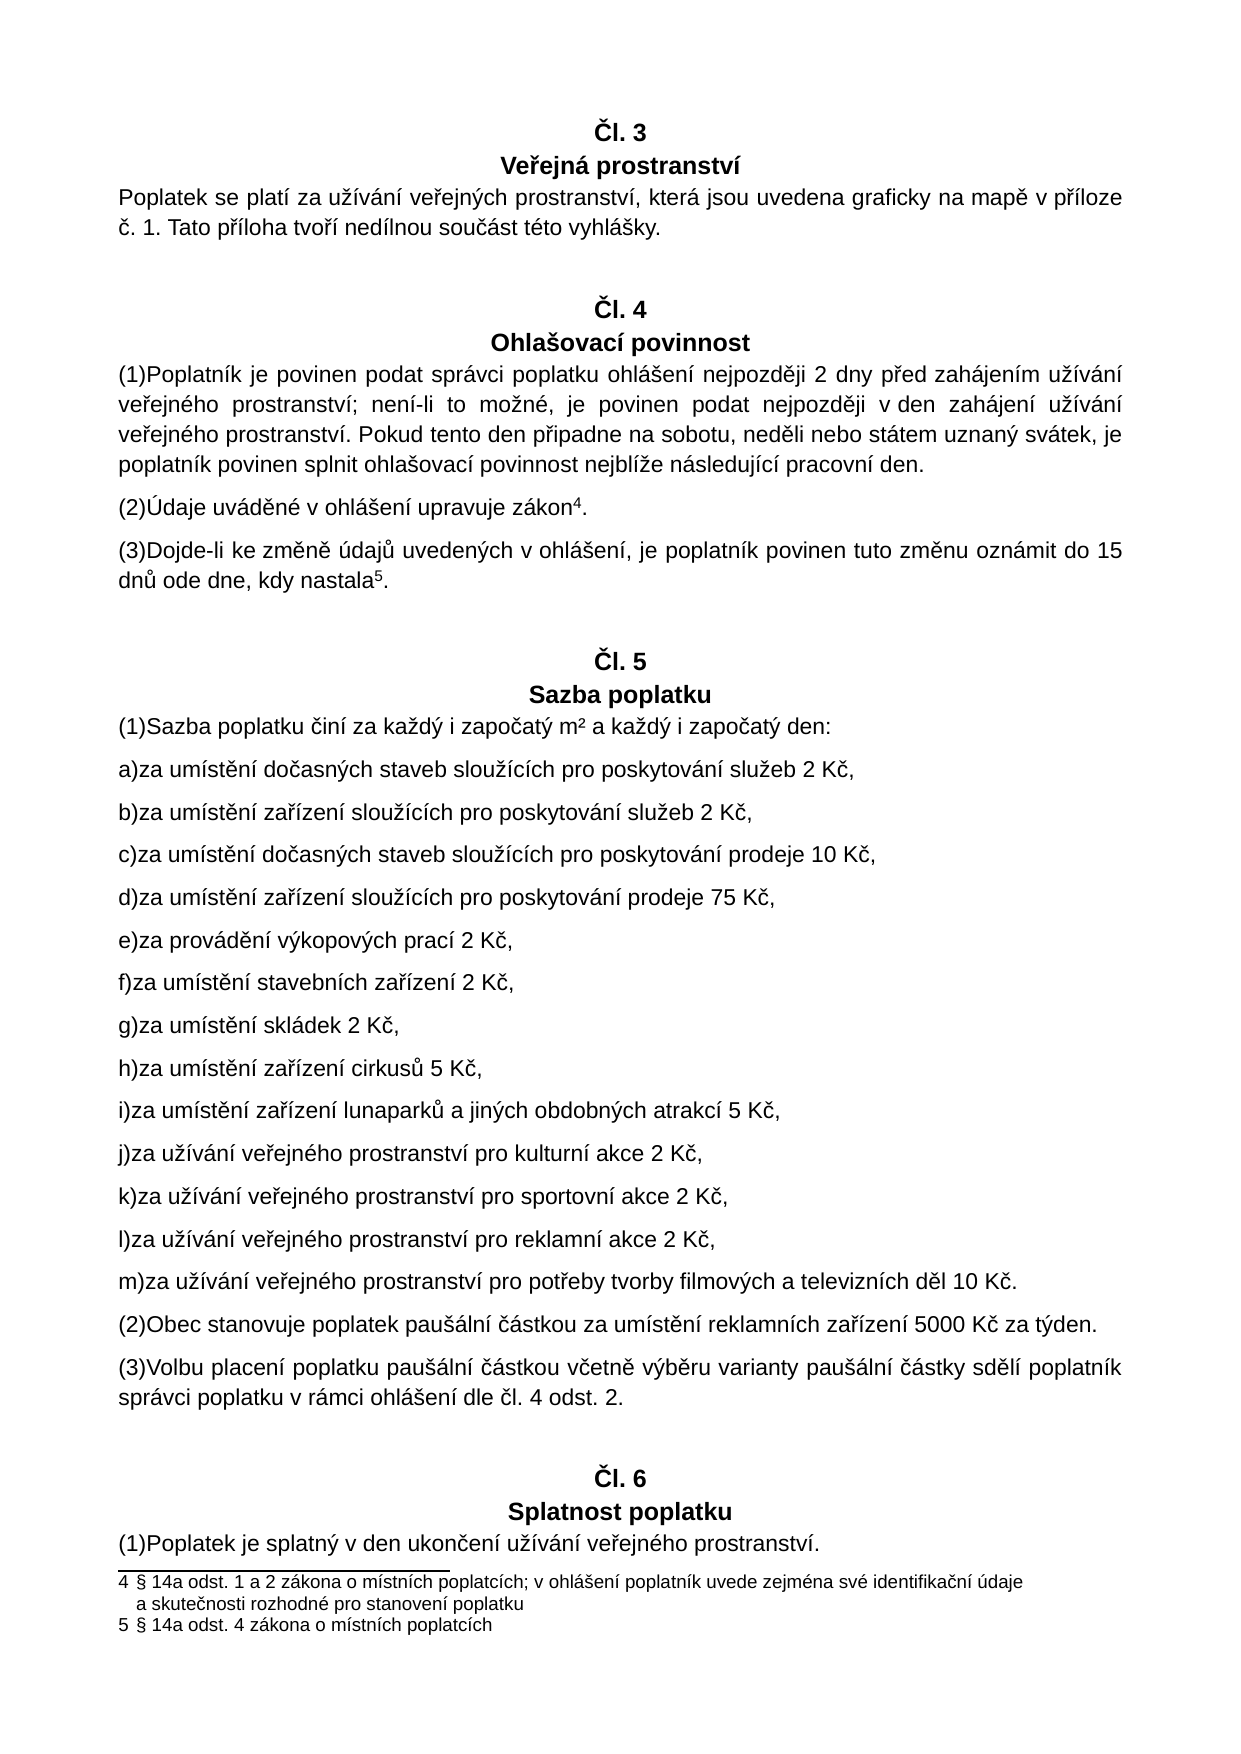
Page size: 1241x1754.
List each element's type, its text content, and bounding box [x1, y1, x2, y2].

list § 14a odst. 1 a 2 zákona o místních poplatcích; v ohlášení poplatník uvede zejména své identifikační údaje a skutečnosti rozhodné pro stanovení poplatku [118, 1571, 1122, 1614]
list Sazba poplatku činí za každý i započatý m² a každý i započatý den: [118, 713, 1122, 739]
subtitle Čl. 5 Sazba poplatku [118, 647, 1122, 709]
list Volbu placení poplatku paušální částkou včetně výběru varianty paušální částky sdělí poplatník správci poplatku v rámci ohlášení dle čl. 4 odst. 2. [118, 1354, 1122, 1410]
subtitle Čl. 6 Splatnost poplatku [118, 1464, 1122, 1526]
list Poplatník je povinen podat správci poplatku ohlášení nejpozději 2 dny před zahájením užívání veřejného prostranství; není-li to možné, je povinen podat nejpozději v den zahájení užívání veřejného prostranství. Pokud tento den připadne na sobotu, neděli nebo státem uznaný svátek, je poplatník povinen splnit ohlašovací povinnost nejblíže následující pracovní den. [118, 361, 1122, 478]
list Dojde-li ke změně údajů uvedených v ohlášení, je poplatník povinen tuto změnu oznámit do 15 dnů ode dne, kdy nastala. [118, 537, 1122, 593]
list za umístění zařízení sloužících pro poskytování prodeje 75 Kč, [118, 884, 1122, 910]
list za umístění zařízení cirkusů 5 Kč, [118, 1055, 1122, 1081]
list za užívání veřejného prostranství pro potřeby tvorby filmových a televizních děl 10 Kč. [118, 1268, 1122, 1295]
list za provádění výkopových prací 2 Kč, [118, 927, 1122, 953]
text Poplatek se platí za užívání veřejných prostranství, která jsou uvedena graficky na mapě v příloze č. 1. Tato příloha tvoří nedílnou součást této vyhlášky. [118, 184, 1122, 241]
list za umístění zařízení lunaparků a jiných obdobných atrakcí 5 Kč, [118, 1097, 1122, 1124]
list za umístění dočasných staveb sloužících pro poskytování prodeje 10 Kč, [118, 841, 1122, 868]
list za umístění skládek 2 Kč, [118, 1012, 1122, 1038]
list za užívání veřejného prostranství pro kulturní akce 2 Kč, [118, 1140, 1122, 1167]
subtitle Čl. 4 Ohlašovací povinnost [118, 294, 1122, 356]
list za užívání veřejného prostranství pro sportovní akce 2 Kč, [118, 1183, 1122, 1209]
list Obec stanovuje poplatek paušální částkou za umístění reklamních zařízení 5000 Kč za týden. [118, 1311, 1122, 1337]
list Údaje uváděné v ohlášení upravuje zákon. [118, 494, 1122, 520]
list za umístění dočasných staveb sloužících pro poskytování služeb 2 Kč, [118, 756, 1122, 782]
list za umístění stavebních zařízení 2 Kč, [118, 969, 1122, 996]
list za užívání veřejného prostranství pro reklamní akce 2 Kč, [118, 1226, 1122, 1252]
subtitle Čl. 3 Veřejná prostranství [118, 118, 1122, 180]
list Poplatek je splatný v den ukončení užívání veřejného prostranství. [118, 1530, 1122, 1557]
list § 14a odst. 4 zákona o místních poplatcích [118, 1614, 1122, 1635]
list za umístění zařízení sloužících pro poskytování služeb 2 Kč, [118, 798, 1122, 825]
